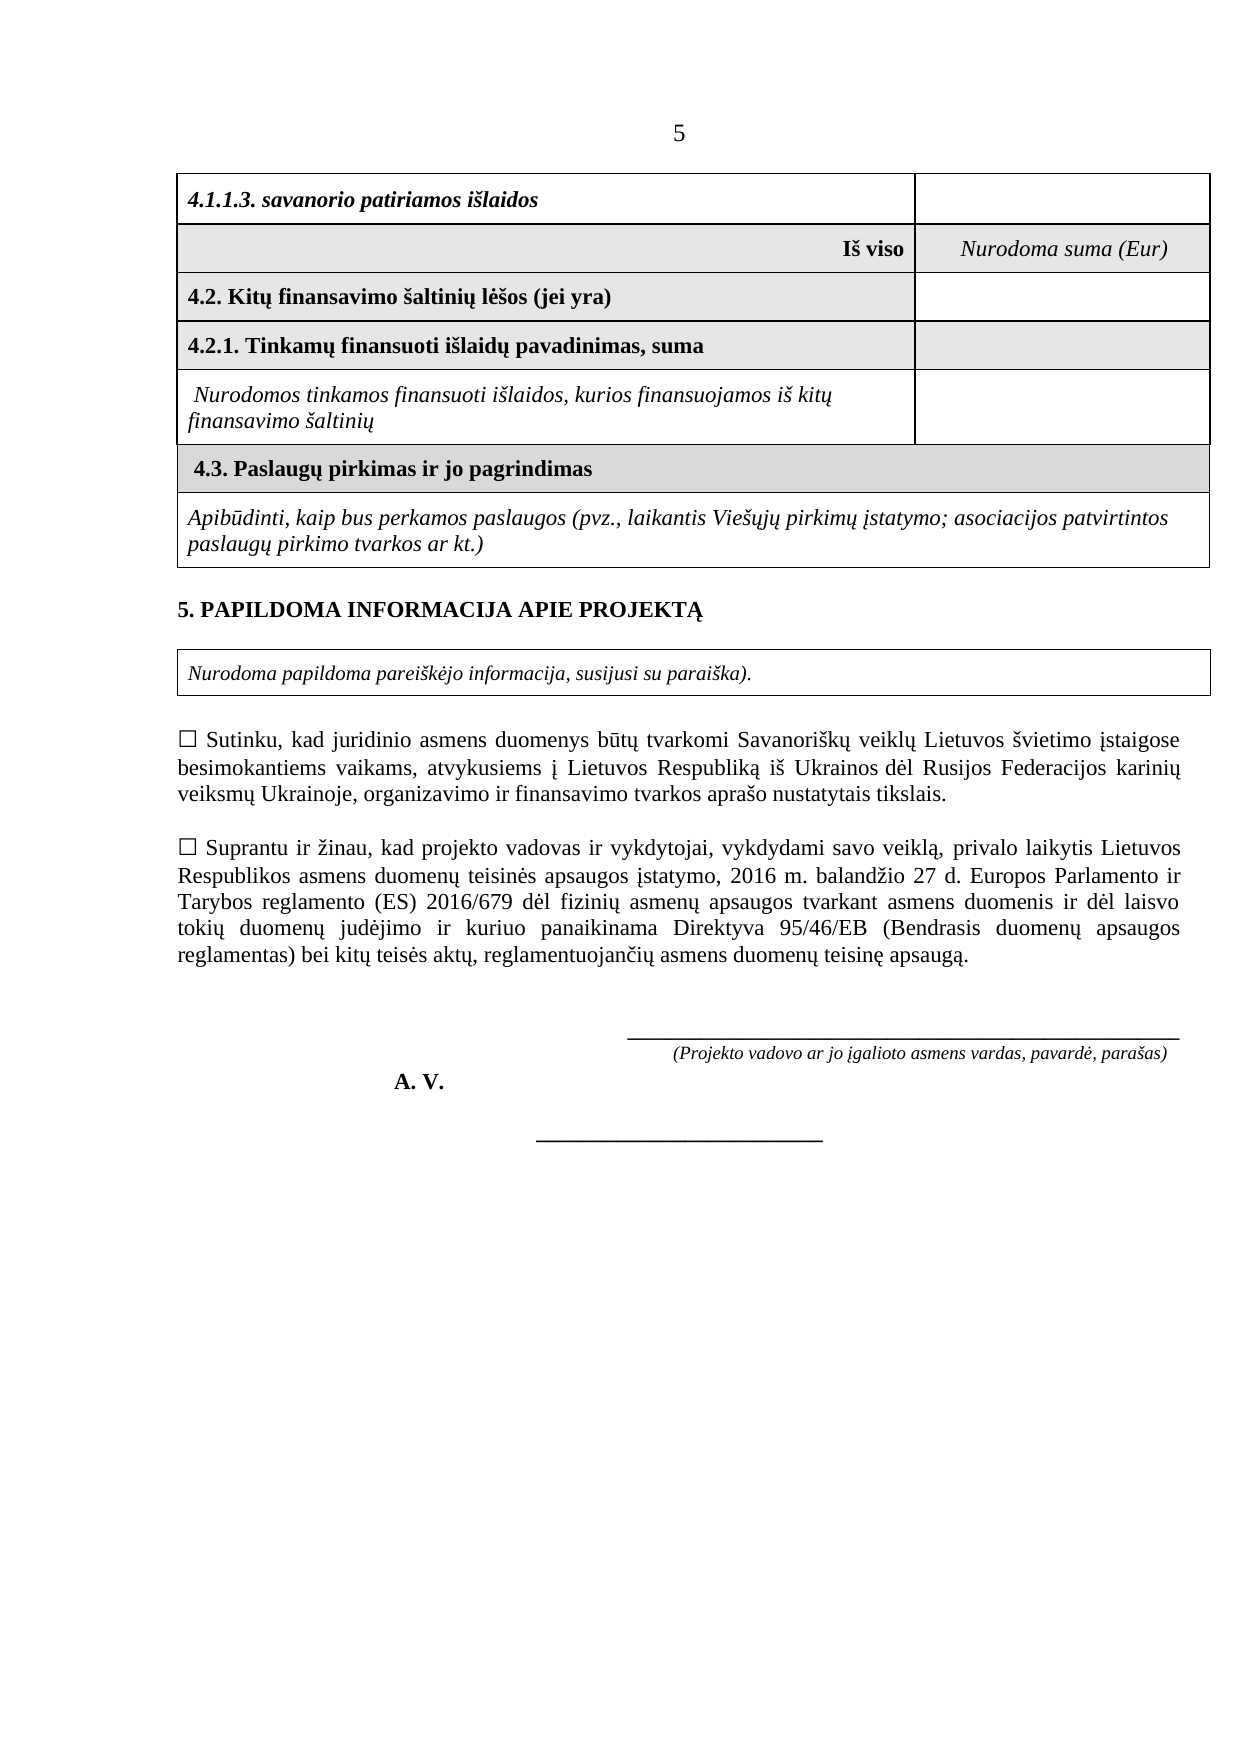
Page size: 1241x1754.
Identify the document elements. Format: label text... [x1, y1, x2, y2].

table_cell Iš viso [178, 225, 914, 272]
table_cell Apibūdinti, kaip bus perkamos paslaugos (pvz., laikantis Viešųjų pirkimų įstatymo; asociacijos patvirtintos paslaugų pirkimo tvarkos ar kt.) [178, 493, 1209, 567]
table_cell [916, 273, 1209, 320]
table_cell [916, 174, 1209, 222]
text ☐ Suprantu ir žinau, kad projekto vadovas ir vykdytojai, vykdydami savo veiklą, privalo laikytis Lietuvos Respublikos asmens duomenų teisinės apsaugos įstatymo, 2016 m. balandžio 27 d. Europos Parlamento ir Tarybos reglamento (ES) 2016/679 dėl fizinių asmenų apsaugos tvarkant asmens duomenis ir dėl laisvo tokių duomenų judėjimo ir kuriuo panaikinama Direktyva 95/46/EB (Bendrasis duomenų apsaugos reglamentas) bei kitų teisės aktų, reglamentuojančių asmens duomenų teisinę apsaugą. [177, 831, 1181, 967]
table_cell [916, 322, 1209, 369]
table_cell 4.2. Kitų finansavimo šaltinių lėšos (jei yra) [178, 273, 914, 320]
text 5. PAPILDOMA INFORMACIJA APIE PROJEKTĄ [177, 596, 1181, 623]
table_cell 4.3. Paslaugų pirkimas ir jo pagrindimas [178, 445, 1209, 492]
text _________________________ [177, 1118, 1181, 1145]
table_cell 4.1.1.3. savanorio patiriamos išlaidos [178, 174, 914, 222]
table_cell 4.2.1. Tinkamų finansuoti išlaidų pavadinimas, suma [178, 322, 914, 369]
table_header Nurodoma papildoma pareiškėjo informacija, susijusi su paraiška). [178, 650, 1210, 695]
table_cell Nurodomos tinkamos finansuoti išlaidos, kurios finansuojamos iš kitų finansavimo šaltinių [178, 370, 914, 444]
table_cell [916, 370, 1209, 444]
text _____________________________________________________ [177, 1018, 1181, 1042]
table_header A. V. [177, 1042, 661, 1094]
text ☐ Sutinku, kad juridinio asmens duomenys būtų tvarkomi Savanoriškų veiklų Lietuvos švietimo įstaigose besimokantiems vaikams, atvykusiems į Lietuvos Respubliką iš Ukrainos dėl Rusijos Federacijos karinių veiksmų Ukrainoje, organizavimo ir finansavimo tvarkos aprašo nustatytais tikslais. [177, 722, 1181, 806]
table_cell Nurodoma suma (Eur) [916, 225, 1209, 272]
table_header (Projekto vadovo ar jo įgalioto asmens vardas, pavardė, parašas) [661, 1042, 1181, 1094]
